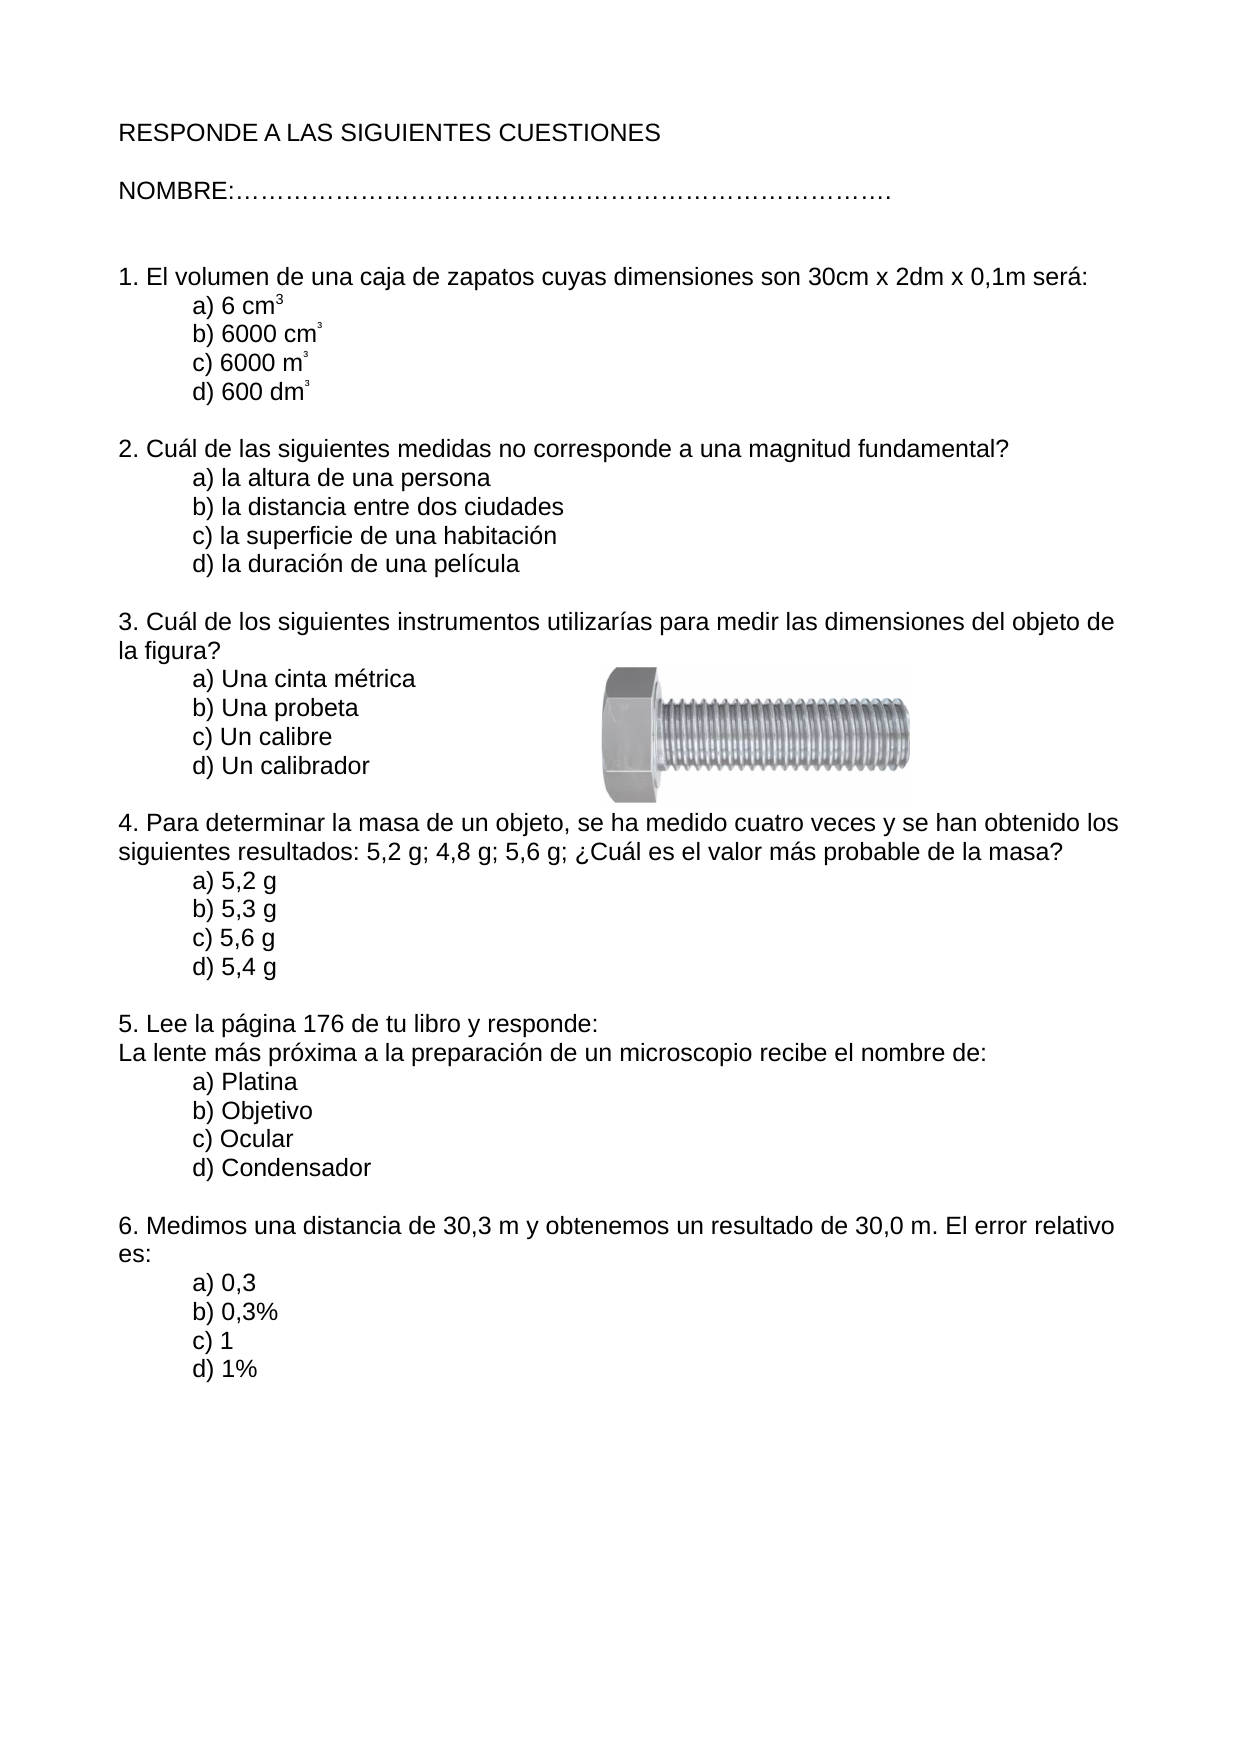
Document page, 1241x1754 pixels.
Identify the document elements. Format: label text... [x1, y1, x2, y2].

text c) la superficie de una habitación [118, 521, 1122, 549]
text La lente más próxima a la preparación de un microscopio recibe el nombre de: [118, 1038, 1122, 1067]
text c) Ocular [118, 1124, 1122, 1153]
text NOMBRE:……………………………………………………………………. [118, 176, 1122, 204]
text d) Condensador [118, 1153, 1122, 1182]
text d) 1% [118, 1354, 1122, 1383]
text d) 5,4 g [118, 952, 1122, 981]
text c) 5,6 g [118, 923, 1122, 952]
text 2. Cuál de las siguientes medidas no corresponde a una magnitud fundamental? [118, 434, 1122, 463]
text 6. Medimos una distancia de 30,3 m y obtenemos un resultado de 30,0 m. El error relativo es: [118, 1211, 1122, 1268]
text b) la distancia entre dos ciudades [118, 492, 1122, 521]
text 1. El volumen de una caja de zapatos cuyas dimensiones son 30cm x 2dm x 0,1m será: [118, 262, 1122, 291]
text 3. Cuál de los siguientes instrumentos utilizarías para medir las dimensiones del objeto de la figura? [118, 607, 1122, 664]
text [910, 693, 1122, 722]
text d) la duración de una película [118, 549, 1122, 578]
text [910, 722, 1122, 751]
text c) Un calibre [118, 722, 601, 751]
text d) Un calibrador [118, 751, 601, 779]
text a) 5,2 g [118, 866, 1122, 894]
text b) 5,3 g [118, 894, 1122, 923]
text a) Platina [118, 1067, 1122, 1096]
text a) Una cinta métrica [118, 664, 601, 693]
text b) 0,3% [118, 1297, 1122, 1326]
text b) 6000 cm³ [118, 319, 1122, 348]
text [910, 664, 1122, 693]
picture [602, 663, 910, 805]
text a) 0,3 [118, 1268, 1122, 1297]
text b) Objetivo [118, 1096, 1122, 1124]
text b) Una probeta [118, 693, 601, 722]
text 4. Para determinar la masa de un objeto, se ha medido cuatro veces y se han obtenido los siguientes resultados: 5,2 g; 4,8 g; 5,6 g; ¿Cuál es el valor más probable de la masa? [118, 808, 1122, 866]
text RESPONDE A LAS SIGUIENTES CUESTIONES [118, 118, 1122, 147]
text c) 6000 m³ [118, 348, 1122, 377]
text d) 600 dm³ [118, 377, 1122, 406]
text c) 1 [118, 1326, 1122, 1354]
text 5. Lee la página 176 de tu libro y responde: [118, 1009, 1122, 1038]
text a) la altura de una persona [118, 463, 1122, 492]
text [910, 751, 1122, 779]
text a) 6 cm3 [118, 291, 1122, 319]
